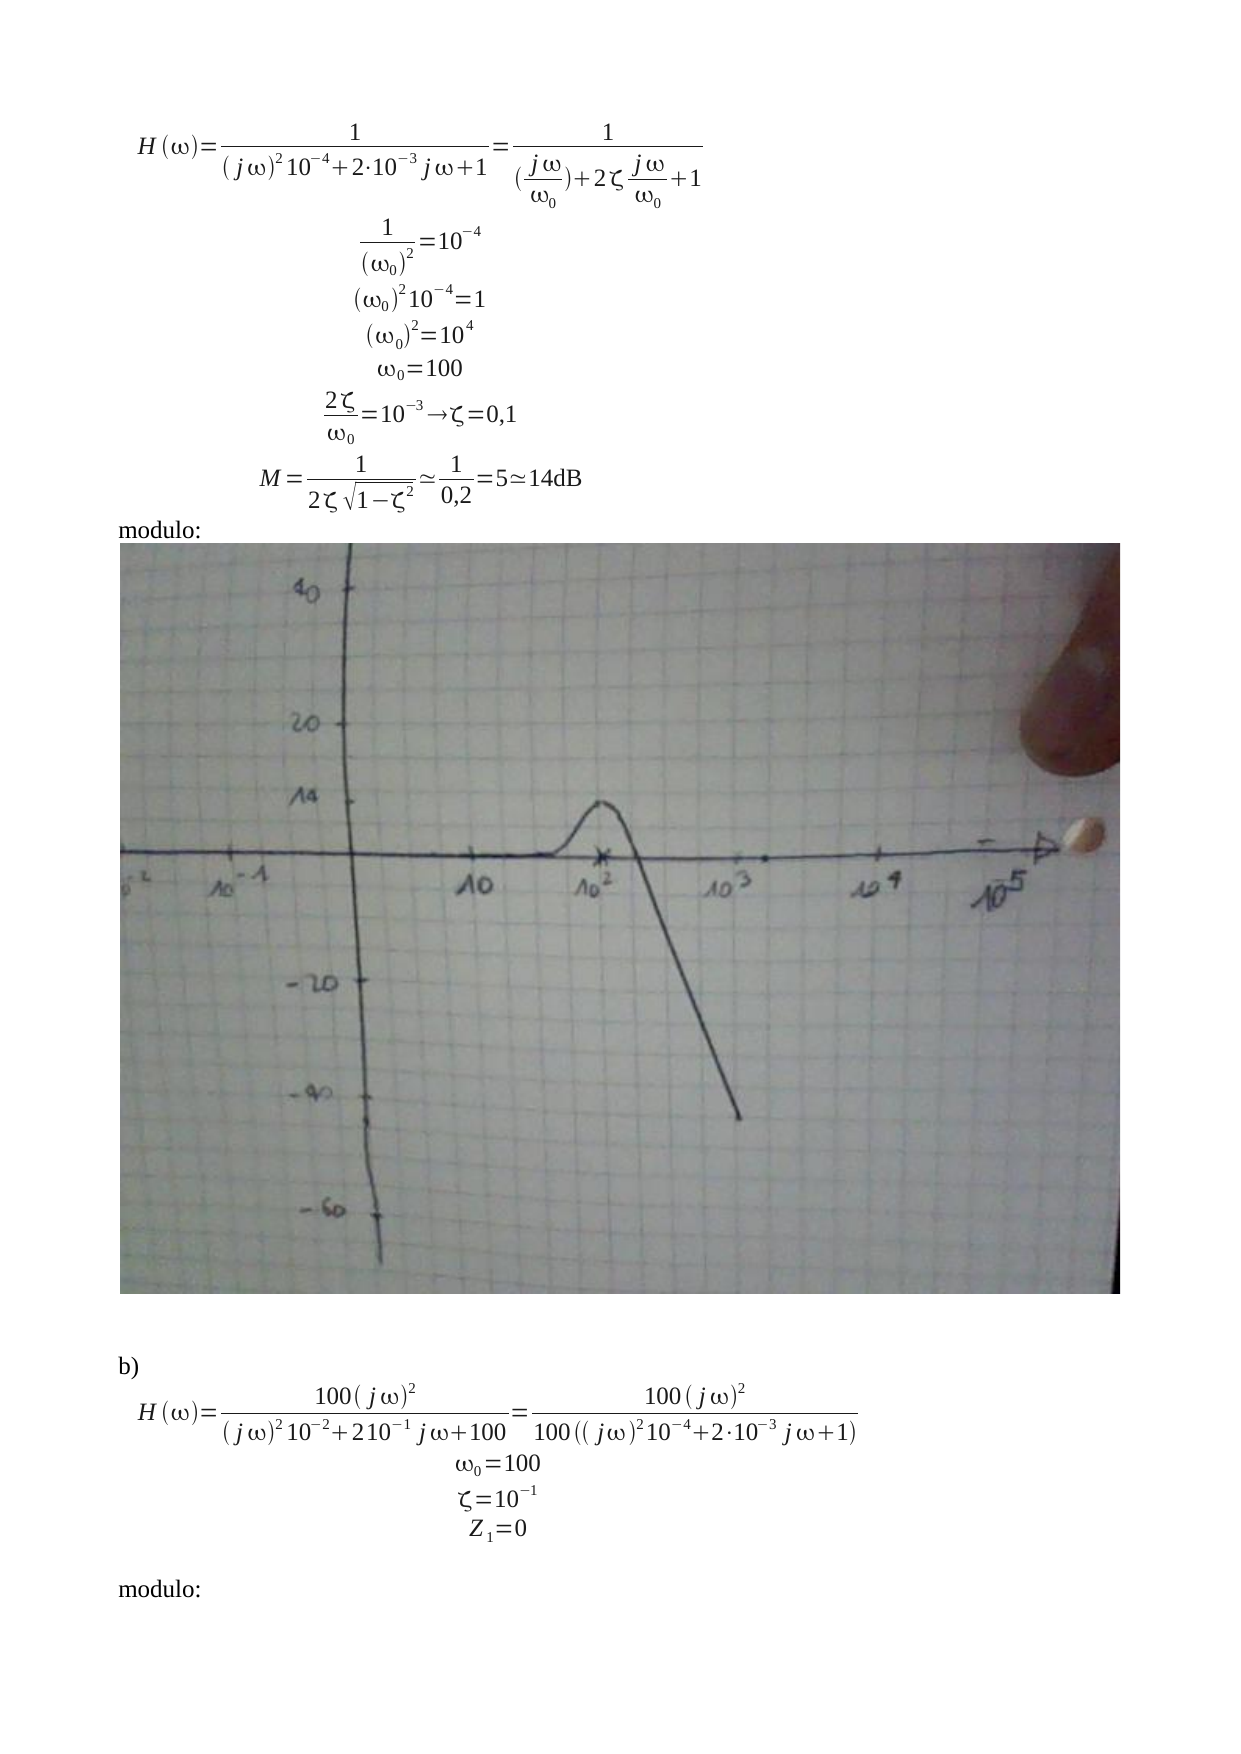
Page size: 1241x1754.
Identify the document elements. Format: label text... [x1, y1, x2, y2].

text modulo: [118, 1574, 1122, 1603]
text modulo: [118, 515, 1122, 543]
picture [120, 543, 1121, 1294]
text b) [118, 1351, 1122, 1380]
